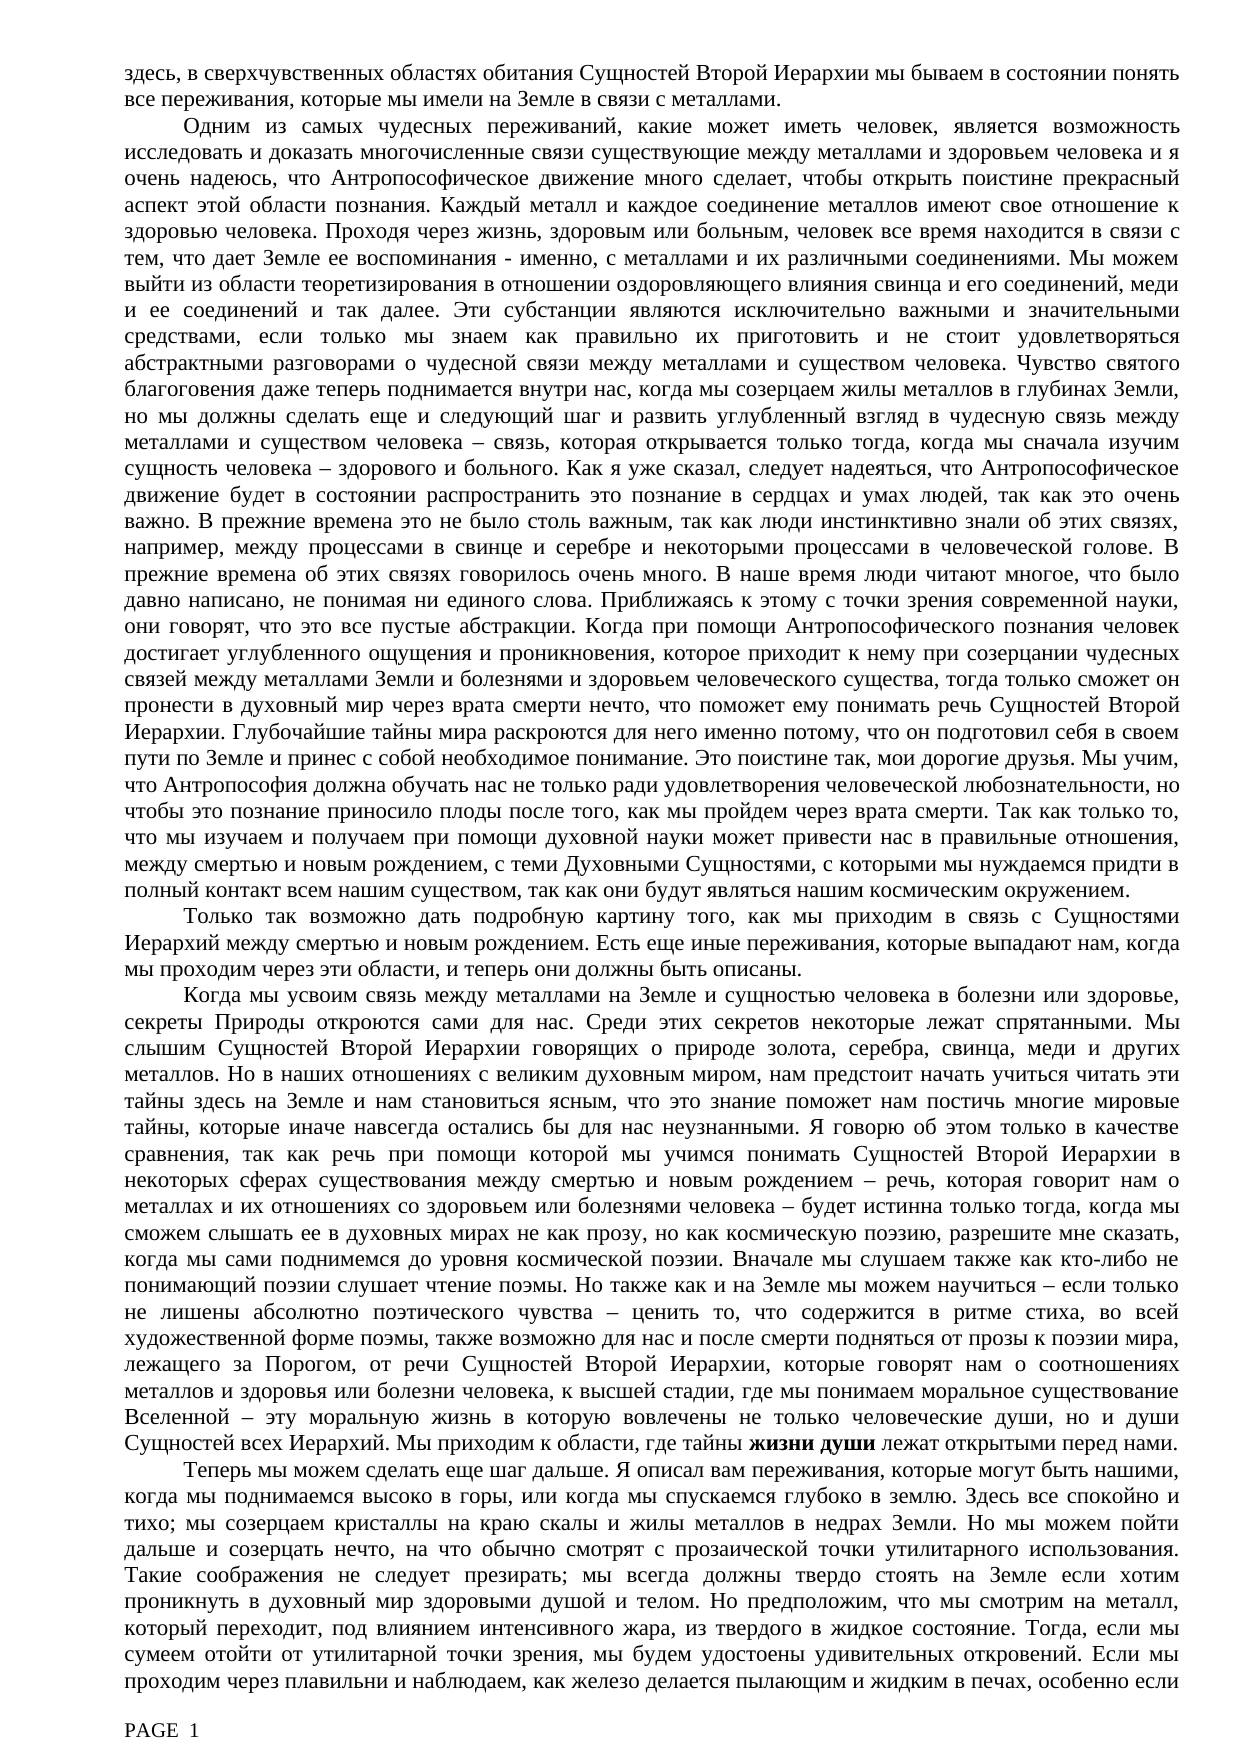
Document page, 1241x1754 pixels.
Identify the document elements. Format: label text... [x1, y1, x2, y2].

text здесь, в сверхчувственных областях обитания Сущностей Второй Иерархии мы бываем в состоянии понять все переживания, которые мы имели на Земле в связи с металлами. [124, 59, 1181, 112]
text Теперь мы можем сделать еще шаг дальше. Я описал вам переживания, которые могут быть нашими, когда мы поднимаемся высоко в горы, или когда мы спускаемся глубоко в землю. Здесь все спокойно и тихо; мы созерцаем кристаллы на краю скалы и жилы металлов в недрах Земли. Но мы можем пойти дальше и созерцать нечто, на что обычно смотрят с прозаической точки утилитарного использования. Такие соображения не следует презирать; мы всегда должны твердо стоять на Земле если хотим проникнуть в духовный мир здоровыми душой и телом. Но предположим, что мы смотрим на металл, который переходит, под влиянием интенсивного жара, из твердого в жидкое состояние. Тогда, если мы сумеем отойти от утилитарной точки зрения, мы будем удостоены удивительных откровений. Если мы проходим через плавильни и наблюдаем, как железо делается пылающим и жидким в печах, особенно если [124, 1456, 1181, 1693]
text Когда мы усвоим связь между металлами на Земле и сущностью человека в болезни или здоровье, секреты Природы откроются сами для нас. Среди этих секретов некоторые лежат спрятанными. Мы слышим Сущностей Второй Иерархии говорящих о природе золота, серебра, свинца, меди и других металлов. Но в наших отношениях с великим духовным миром, нам предстоит начать учиться читать эти тайны здесь на Земле и нам становиться ясным, что это знание поможет нам постичь многие мировые тайны, которые иначе навсегда остались бы для нас неузнанными. Я говорю об этом только в качестве сравнения, так как речь при помощи которой мы учимся понимать Сущностей Второй Иерархии в некоторых сферах существования между смертью и новым рождением – речь, которая говорит нам о металлах и их отношениях со здоровьем или болезнями человека – будет истинна только тогда, когда мы сможем слышать ее в духовных мирах не как прозу, но как космическую поэзию, разрешите мне сказать, когда мы сами поднимемся до уровня космической поэзии. Вначале мы слушаем также как кто-либо не понимающий поэзии слушает чтение поэмы. Но также как и на Земле мы можем научиться – если только не лишены абсолютно поэтического чувства – ценить то, что содержится в ритме стиха, во всей художественной форме поэмы, также возможно для нас и после смерти подняться от прозы к поэзии мира, лежащего за Порогом, от речи Сущностей Второй Иерархии, которые говорят нам о соотношениях металлов и здоровья или болезни человека, к высшей стадии, где мы понимаем моральное существование Вселенной – эту моральную жизнь в которую вовлечены не только человеческие души, но и души Сущностей всех Иерархий. Мы приходим к области, где тайны жизни души лежат открытыми перед нами. [124, 981, 1181, 1456]
text Только так возможно дать подробную картину того, как мы приходим в связь с Сущностями Иерархий между смертью и новым рождением. Есть еще иные переживания, которые выпадают нам, когда мы проходим через эти области, и теперь они должны быть описаны. [124, 902, 1181, 981]
text Одним из самых чудесных переживаний, какие может иметь человек, является возможность исследовать и доказать многочисленные связи существующие между металлами и здоровьем человека и я очень надеюсь, что Антропософическое движение много сделает, чтобы открыть поистине прекрасный аспект этой области познания. Каждый металл и каждое соединение металлов имеют свое отношение к здоровью человека. Проходя через жизнь, здоровым или больным, человек все время находится в связи с тем, что дает Земле ее воспоминания - именно, с металлами и их различными соединениями. Мы можем выйти из области теоретизирования в отношении оздоровляющего влияния свинца и его соединений, меди и ее соединений и так далее. Эти субстанции являются исключительно важными и значительными средствами, если только мы знаем как правильно их приготовить и не стоит удовлетворяться абстрактными разговорами о чудесной связи между металлами и существом человека. Чувство святого благоговения даже теперь поднимается внутри нас, когда мы созерцаем жилы металлов в глубинах Земли, но мы должны сделать еще и следующий шаг и развить углубленный взгляд в чудесную связь между металлами и существом человека – связь, которая открывается только тогда, когда мы сначала изучим сущность человека – здорового и больного. Как я уже сказал, следует надеяться, что Антропософическое движение будет в состоянии распространить это познание в сердцах и умах людей, так как это очень важно. В прежние времена это не было столь важным, так как люди инстинктивно знали об этих связях, например, между процессами в свинце и серебре и некоторыми процессами в человеческой голове. В прежние времена об этих связях говорилось очень много. В наше время люди читают многое, что было давно написано, не понимая ни единого слова. Приближаясь к этому с точки зрения современной науки, они говорят, что это все пустые абстракции. Когда при помощи Антропософического познания человек достигает углубленного ощущения и проникновения, которое приходит к нему при созерцании чудесных связей между металлами Земли и болезнями и здоровьем человеческого существа, тогда только сможет он пронести в духовный мир через врата смерти нечто, что поможет ему понимать речь Сущностей Второй Иерархии. Глубочайшие тайны мира раскроются для него именно потому, что он подготовил себя в своем пути по Земле и принес с собой необходимое понимание. Это поистине так, мои дорогие друзья. Мы учим, что Антропософия должна обучать нас не только ради удовлетворения человеческой любознательности, но чтобы это познание приносило плоды после того, как мы пройдем через врата смерти. Так как только то, что мы изучаем и получаем при помощи духовной науки может привести нас в правильные отношения, между смертью и новым рождением, с теми Духовными Сущностями, с которыми мы нуждаемся придти в полный контакт всем нашим существом, так как они будут являться нашим космическим окружением. [124, 112, 1181, 902]
